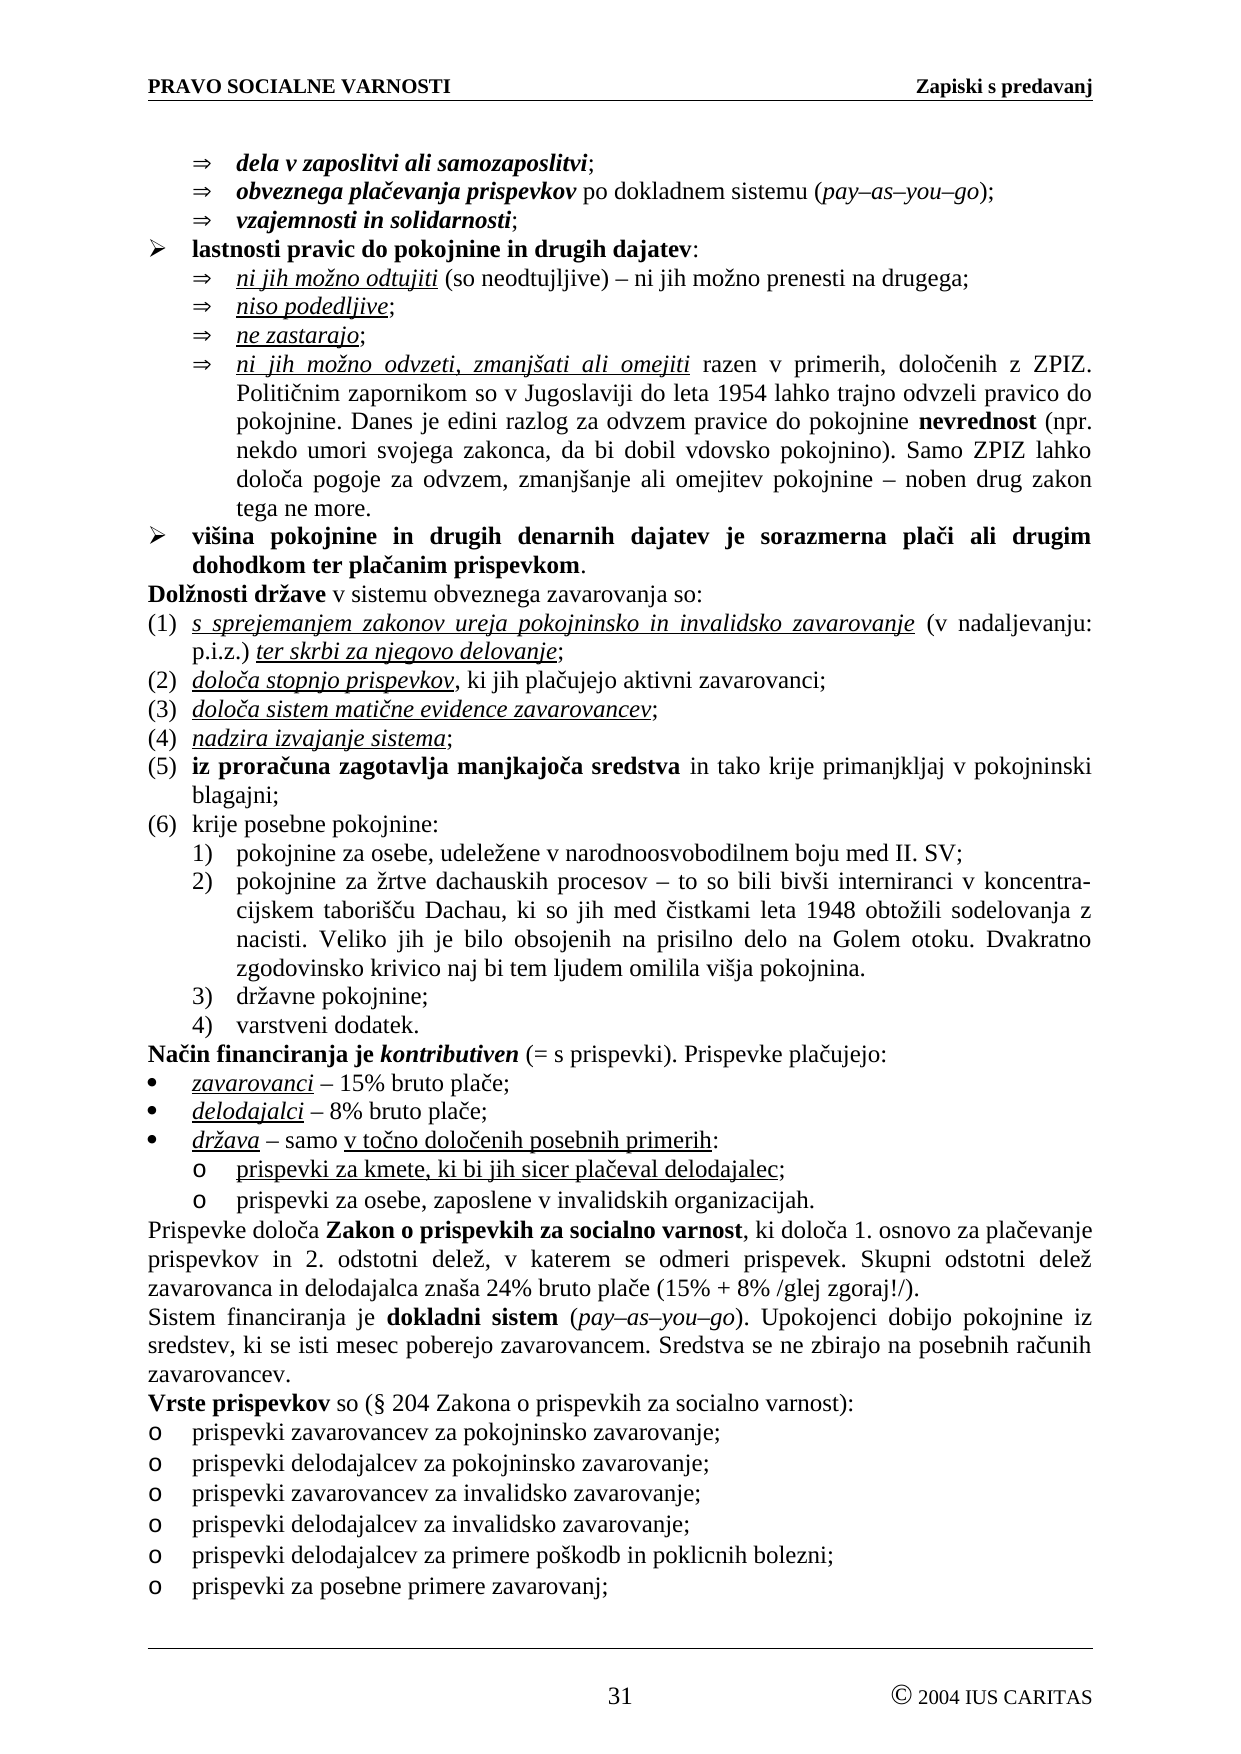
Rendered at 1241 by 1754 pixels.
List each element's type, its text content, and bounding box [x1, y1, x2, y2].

list ni jih možno odtujiti (so neodtujljive) – ni jih možno prenesti na drugega; [192, 263, 1093, 291]
list varstveni dodatek. [192, 1010, 1093, 1039]
list država – samo v točno določenih posebnih primerih: [148, 1125, 1093, 1154]
list dela v zaposlitvi ali samozaposlitvi; [192, 148, 1093, 176]
text Prispevke določa Zakon o prispevkih za socialno varnost, ki določa 1. osnovo za plačevanje prispevkov in 2. odstotni delež, v katerem se odmeri prispevek. Skupni odstotni delež zavarovanca in delodajalca znaša 24% bruto plače (15% + 8% /glej zgoraj!/). [148, 1216, 1093, 1302]
list prispevki delodajalcev za pokojninsko zavarovanje; [148, 1448, 1093, 1478]
text Vrste prispevkov so (§ 204 Zakona o prispevkih za socialno varnost): [148, 1388, 1093, 1417]
list obveznega plačevanja prispevkov po dokladnem sistemu (pay–as–you–go); [192, 176, 1093, 205]
list ne zastarajo; [192, 320, 1093, 349]
list nadzira izvajanje sistema; [148, 723, 1093, 751]
list pokojnine za osebe, udeležene v narodnoosvobodilnem boju med II. SV; [192, 838, 1093, 866]
list prispevki delodajalcev za primere poškodb in poklicnih bolezni; [148, 1540, 1093, 1571]
list niso podedljive; [192, 291, 1093, 320]
list vzajemnosti in solidarnosti; [192, 205, 1093, 234]
list zavarovanci – 15% bruto plače; [148, 1068, 1093, 1096]
list višina pokojnine in drugih denarnih dajatev je sorazmerna plači ali drugim dohodkom ter plačanim prispevkom. [148, 521, 1093, 579]
list prispevki zavarovancev za pokojninsko zavarovanje; [148, 1417, 1093, 1448]
text Način financiranja je kontributiven (= s prispevki). Prispevke plačujejo: [148, 1039, 1093, 1068]
list pokojnine za žrtve dachauskih procesov – to so bili bivši interniranci v koncentra-cijskem taborišču Dachau, ki so jih med čistkami leta 1948 obtožili sodelovanja z nacisti. Veliko jih je bilo obsojenih na prisilno delo na Golem otoku. Dvakratno zgodovinsko krivico naj bi tem ljudem omilila višja pokojnina. [192, 866, 1093, 981]
list lastnosti pravic do pokojnine in drugih dajatev: [148, 234, 1093, 263]
list ni jih možno odvzeti, zmanjšati ali omejiti razen v primerih, določenih z ZPIZ. Političnim zapornikom so v Jugoslaviji do leta 1954 lahko trajno odvzeli pravico do pokojnine. Danes je edini razlog za odvzem pravice do pokojnine nevrednost (npr. nekdo umori svojega zakonca, da bi dobil vdovsko pokojnino). Samo ZPIZ lahko določa pogoje za odvzem, zmanjšanje ali omejitev pokojnine – noben drug zakon tega ne more. [192, 349, 1093, 521]
list prispevki za kmete, ki bi jih sicer plačeval delodajalec; [192, 1154, 1093, 1185]
text Dolžnosti države v sistemu obveznega zavarovanja so: [148, 579, 1093, 608]
list državne pokojnine; [192, 981, 1093, 1010]
list prispevki delodajalcev za invalidsko zavarovanje; [148, 1509, 1093, 1540]
text Sistem financiranja je dokladni sistem (pay–as–you–go). Upokojenci dobijo pokojnine iz sredstev, ki se isti mesec poberejo zavarovancem. Sredstva se ne zbirajo na posebnih računih zavarovancev. [148, 1302, 1093, 1388]
list iz proračuna zagotavlja manjkajoča sredstva in tako krije primanjkljaj v pokojninski blagajni; [148, 751, 1093, 809]
list določa sistem matične evidence zavarovancev; [148, 694, 1093, 723]
list prispevki zavarovancev za invalidsko zavarovanje; [148, 1478, 1093, 1509]
list krije posebne pokojnine: [148, 809, 1093, 838]
list delodajalci – 8% bruto plače; [148, 1096, 1093, 1125]
list prispevki za osebe, zaposlene v invalidskih organizacijah. [192, 1185, 1093, 1216]
list s sprejemanjem zakonov ureja pokojninsko in invalidsko zavarovanje (v nadaljevanju: p.i.z.) ter skrbi za njegovo delovanje; [148, 608, 1093, 665]
list določa stopnjo prispevkov, ki jih plačujejo aktivni zavarovanci; [148, 665, 1093, 694]
list prispevki za posebne primere zavarovanj; [148, 1571, 1093, 1602]
